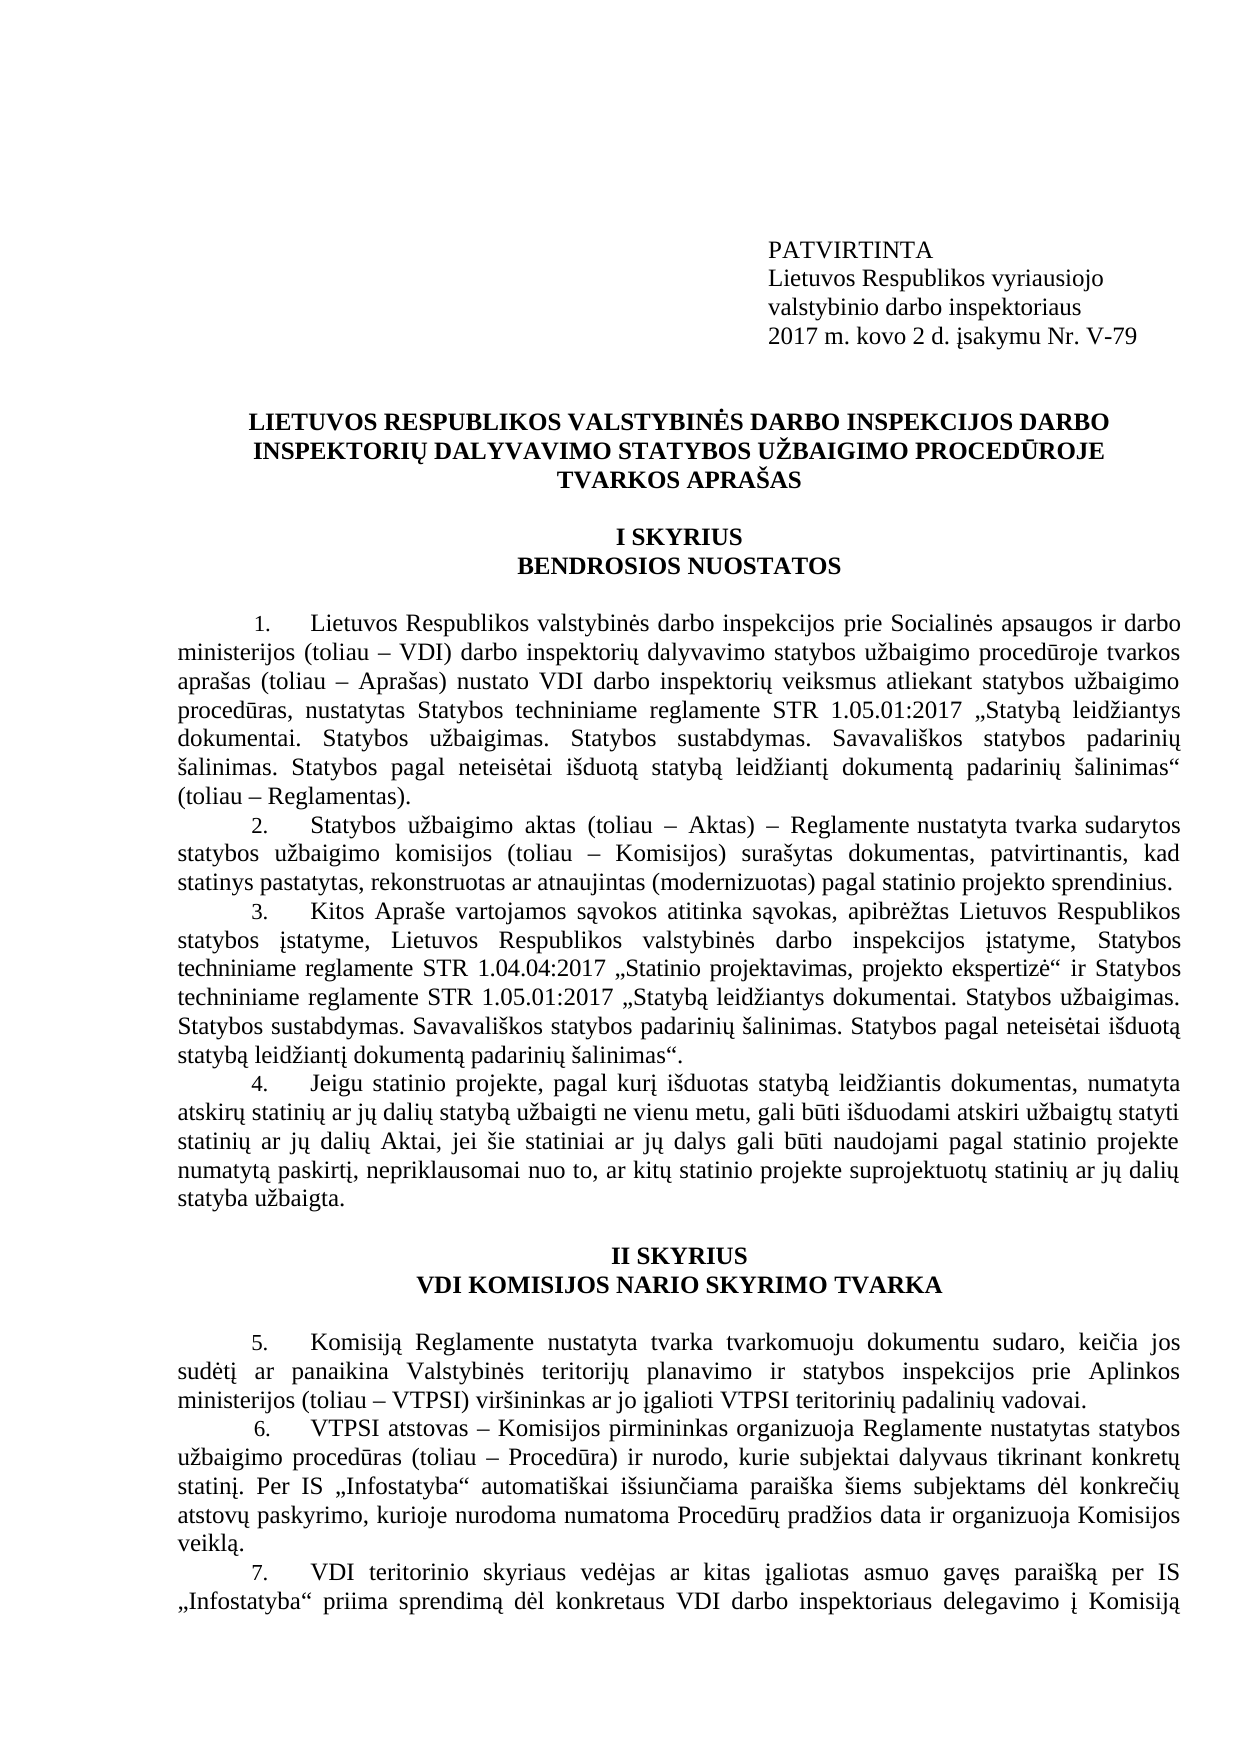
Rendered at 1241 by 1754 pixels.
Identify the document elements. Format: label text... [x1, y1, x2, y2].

text 4. Jeigu statinio projekte, pagal kurį išduotas statybą leidžiantis dokumentas, numatyta atskirų statinių ar jų dalių statybą užbaigti ne vienu metu, gali būti išduodami atskiri užbaigtų statyti statinių ar jų dalių Aktai, jei šie statiniai ar jų dalys gali būti naudojami pagal statinio projekte numatytą paskirtį, nepriklausomai nuo to, ar kitų statinio projekte suprojektuotų statinių ar jų dalių statyba užbaigta. [177, 1068, 1181, 1212]
text 2017 m. kovo 2 d. įsakymu Nr. V-79 [768, 321, 1181, 350]
text 2. Statybos užbaigimo aktas (toliau – Aktas) – Reglamente nustatyta tvarka sudarytos statybos užbaigimo komisijos (toliau – Komisijos) surašytas dokumentas, patvirtinantis, kad statinys pastatytas, rekonstruotas ar atnaujintas (modernizuotas) pagal statinio projekto sprendinius. [177, 810, 1181, 896]
text valstybinio darbo inspektoriaus [768, 292, 1181, 321]
subtitle VDI KOMISIJOS NARIO SKYRIMO TVARKA [177, 1270, 1181, 1298]
text I SKYRIUS [177, 522, 1181, 551]
subtitle II SKYRIUS [177, 1241, 1181, 1270]
text 3. Kitos Apraše vartojamos sąvokos atitinka sąvokas, apibrėžtas Lietuvos Respublikos statybos įstatyme, Lietuvos Respublikos valstybinės darbo inspekcijos įstatyme, Statybos techniniame reglamente STR 1.04.04:2017 „Statinio projektavimas, projekto ekspertizė“ ir Statybos techniniame reglamente STR 1.05.01:2017 „Statybą leidžiantys dokumentai. Statybos užbaigimas. Statybos sustabdymas. Savavališkos statybos padarinių šalinimas. Statybos pagal neteisėtai išduotą statybą leidžiantį dokumentą padarinių šalinimas“. [177, 896, 1181, 1068]
subtitle LIETUVOS RESPUBLIKOS VALSTYBINĖS DARBO INSPEKCIJOS DARBO INSPEKTORIŲ DALYVAVIMO STATYBOS UŽBAIGIMO PROCEDŪROJE [177, 407, 1181, 465]
text 6. VTPSI atstovas – Komisijos pirmininkas organizuoja Reglamente nustatytas statybos užbaigimo procedūras (toliau – Procedūra) ir nurodo, kurie subjektai dalyvaus tikrinant konkretų statinį. Per IS „Infostatyba“ automatiškai išsiunčiama paraiška šiems subjektams dėl konkrečių atstovų paskyrimo, kurioje nurodoma numatoma Procedūrų pradžios data ir organizuoja Komisijos veiklą. [177, 1413, 1181, 1557]
text 7. VDI teritorinio skyriaus vedėjas ar kitas įgaliotas asmuo gavęs paraišką per IS „Infostatyba“ priima sprendimą dėl konkretaus VDI darbo inspektoriaus delegavimo į Komisiją [177, 1557, 1181, 1615]
text 5. Komisiją Reglamente nustatyta tvarka tvarkomuoju dokumentu sudaro, keičia jos sudėtį ar panaikina Valstybinės teritorijų planavimo ir statybos inspekcijos prie Aplinkos ministerijos (toliau – VTPSI) viršininkas ar jo įgalioti VTPSI teritorinių padalinių vadovai. [177, 1327, 1181, 1413]
text PATVIRTINTA [768, 235, 1181, 263]
text 1. Lietuvos Respublikos valstybinės darbo inspekcijos prie Socialinės apsaugos ir darbo ministerijos (toliau – VDI) darbo inspektorių dalyvavimo statybos užbaigimo procedūroje tvarkos aprašas (toliau – Aprašas) nustato VDI darbo inspektorių veiksmus atliekant statybos užbaigimo procedūras, nustatytas Statybos techniniame reglamente STR 1.05.01:2017 „Statybą leidžiantys dokumentai. Statybos užbaigimas. Statybos sustabdymas. Savavališkos statybos padarinių šalinimas. Statybos pagal neteisėtai išduotą statybą leidžiantį dokumentą padarinių šalinimas“ (toliau – Reglamentas). [177, 608, 1181, 810]
text BENDROSIOS NUOSTATOS [177, 551, 1181, 580]
text TVARKOS APRAŠAS [177, 465, 1181, 493]
text Lietuvos Respublikos vyriausiojo [768, 263, 1181, 292]
